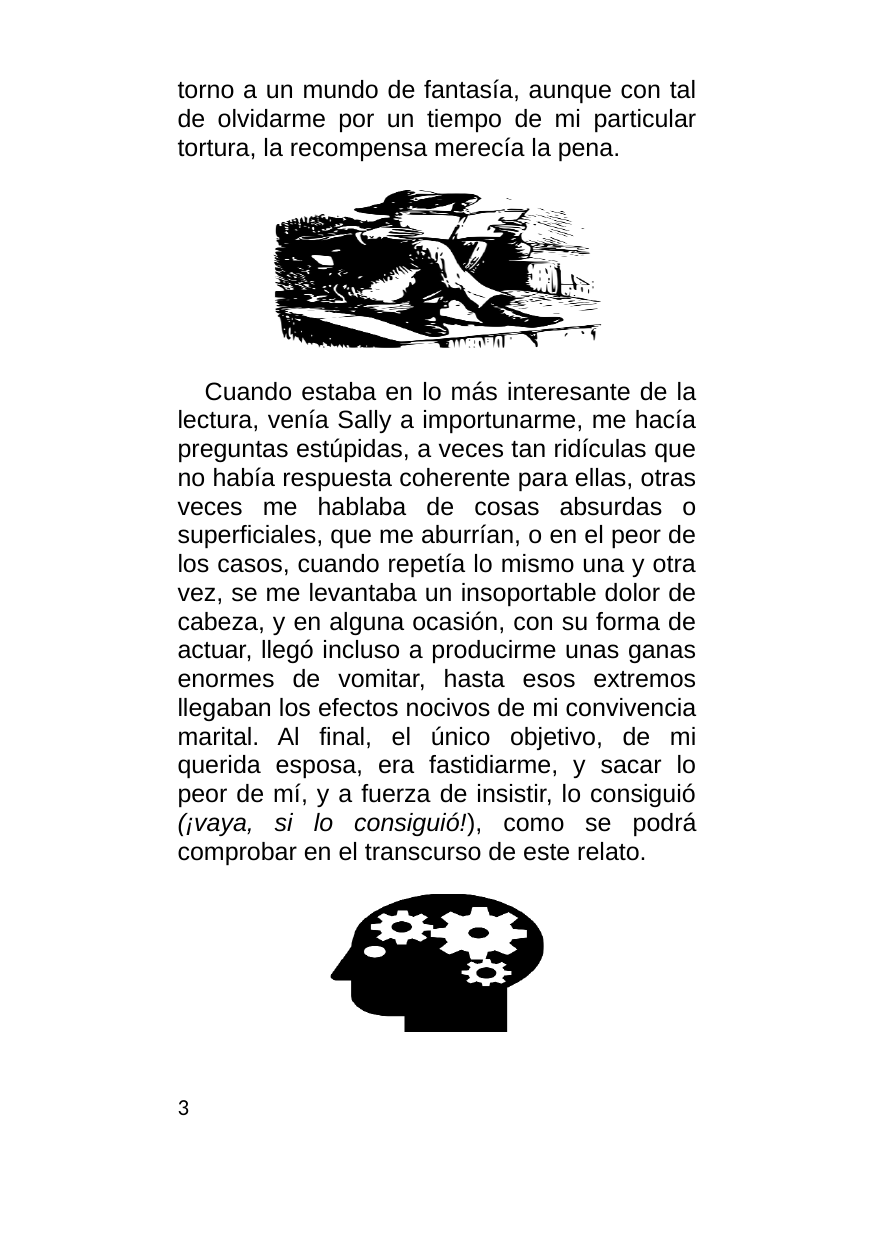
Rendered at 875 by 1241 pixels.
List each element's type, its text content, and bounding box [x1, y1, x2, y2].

text Cuando estaba en lo más interesante de la lectura, venía Sally a importunarme, me hacía preguntas estúpidas, a veces tan ridículas que no había respuesta coherente para ellas, otras veces me hablaba de cosas absurdas o superficiales, que me aburrían, o en el peor de los casos, cuando repetía lo mismo una y otra vez, se me levantaba un insoportable dolor de cabeza, y en alguna ocasión, con su forma de actuar, llegó incluso a producirme unas ganas enormes de vomitar, hasta esos extremos llegaban los efectos nocivos de mi convivencia marital. Al final, el único objetivo, de mi querida esposa, era fastidiarme, y sacar lo peor de mí, y a fuerza de insistir, lo consiguió (¡vaya, si lo consiguió!), como se podrá comprobar en el transcurso de este relato. [177, 377, 697, 865]
text torno a un mundo de fantasía, aunque con tal de olvidarme por un tiempo de mi particular tortura, la recompensa merecía la pena. [177, 75, 697, 161]
